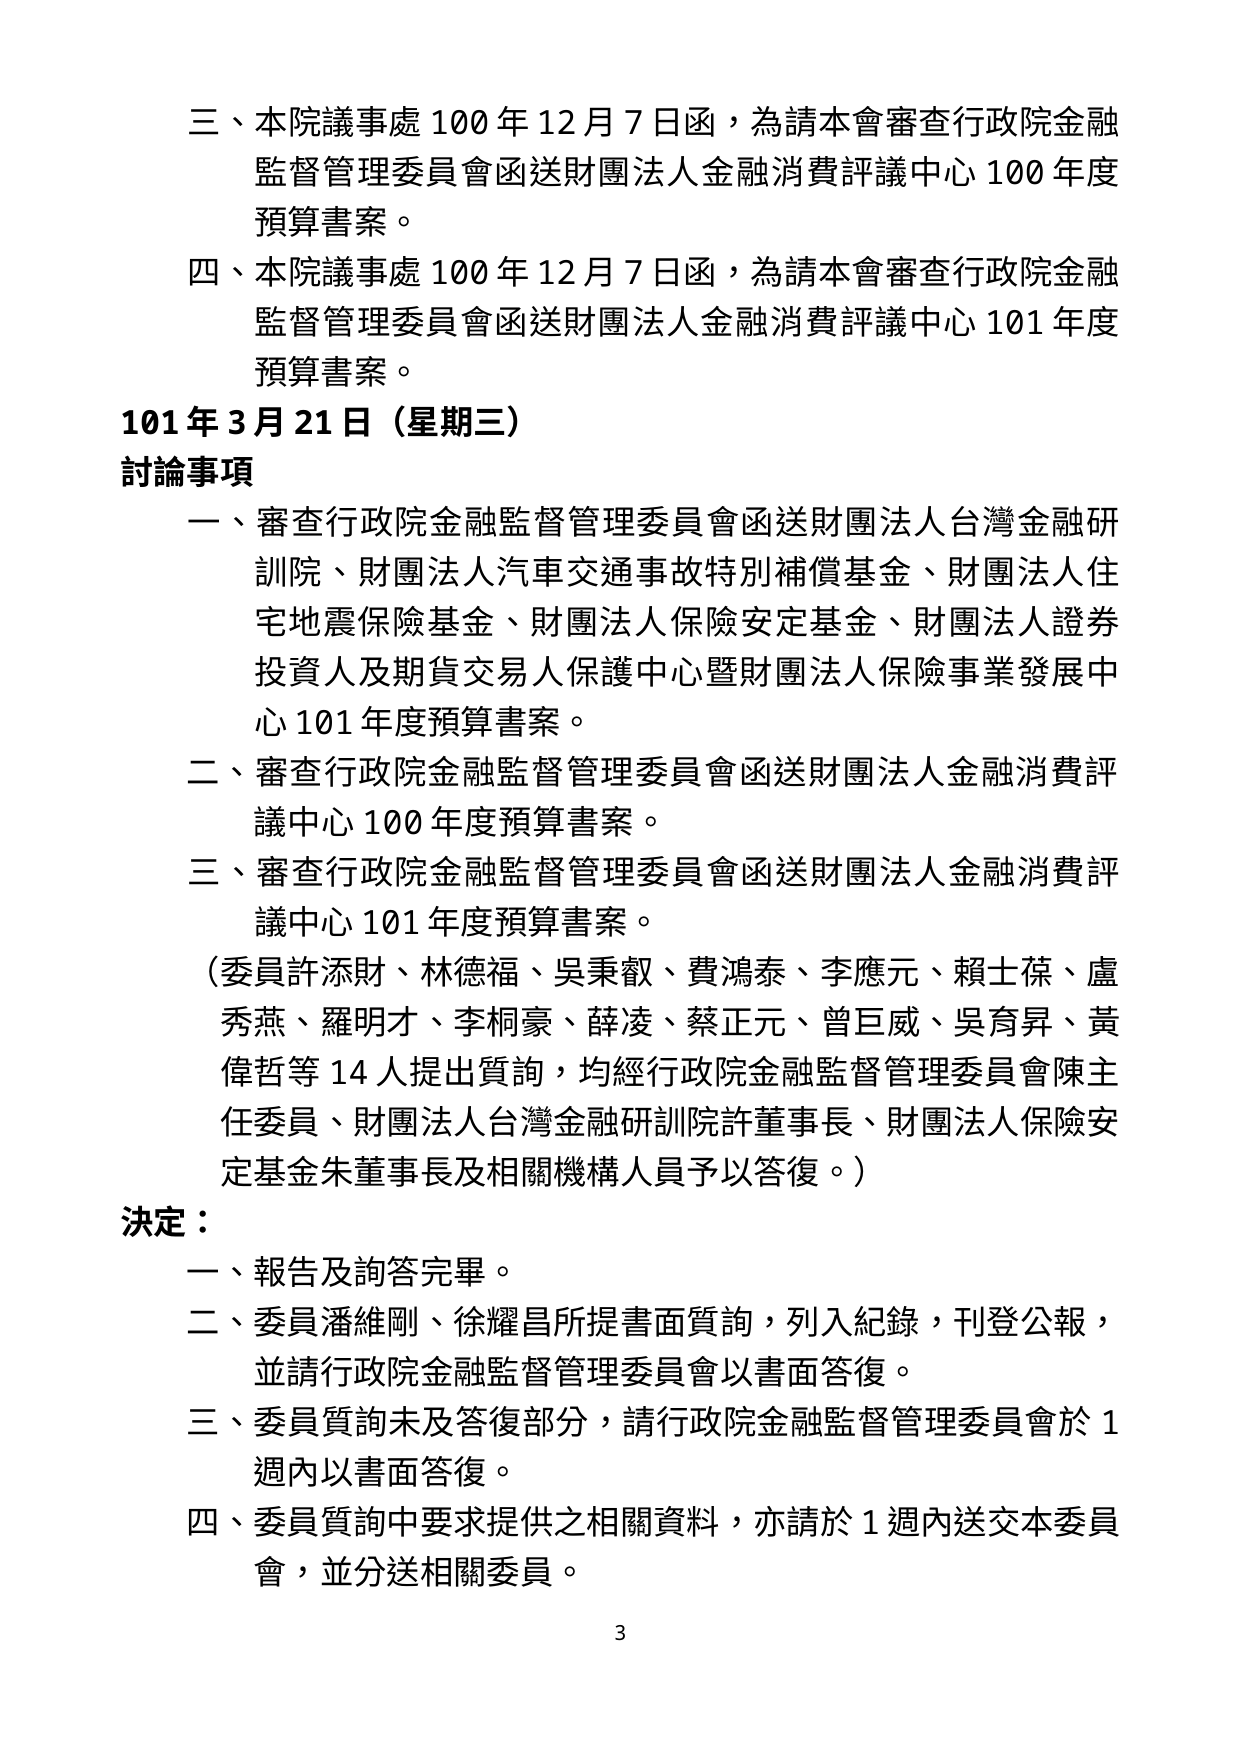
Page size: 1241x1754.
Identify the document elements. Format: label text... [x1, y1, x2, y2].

text 二、審查行政院金融監督管理委員會函送財團法人金融消費評議中心100年度預算書案。 [187, 744, 1120, 844]
text 四、本院議事處100年12月7日函，為請本會審查行政院金融監督管理委員會函送財團法人金融消費評議中心101年度預算書案。 [187, 244, 1120, 394]
text 決定： [120, 1194, 1120, 1244]
text 101年3月21日（星期三） [120, 394, 1120, 444]
text 一、審查行政院金融監督管理委員會函送財團法人台灣金融研訓院、財團法人汽車交通事故特別補償基金、財團法人住宅地震保險基金、財團法人保險安定基金、財團法人證券投資人及期貨交易人保護中心暨財團法人保險事業發展中心101年度預算書案。 [187, 494, 1120, 744]
text 討論事項 [120, 444, 1120, 494]
text 二、委員潘維剛、徐耀昌所提書面質詢，列入紀錄，刊登公報，並請行政院金融監督管理委員會以書面答復。 [187, 1294, 1120, 1394]
text 一、報告及詢答完畢。 [187, 1244, 1120, 1294]
text （委員許添財、林德福、吳秉叡、費鴻泰、李應元、賴士葆、盧秀燕、羅明才、李桐豪、薛凌、蔡正元、曾巨威、吳育昇、黃偉哲等14人提出質詢，均經行政院金融監督管理委員會陳主任委員、財團法人台灣金融研訓院許董事長、財團法人保險安定基金朱董事長及相關機構人員予以答復。） [186, 944, 1120, 1194]
text 三、委員質詢未及答復部分，請行政院金融監督管理委員會於1週內以書面答復。 [187, 1394, 1120, 1494]
text 四、委員質詢中要求提供之相關資料，亦請於1週內送交本委員會，並分送相關委員。 [187, 1494, 1120, 1594]
text 三、審查行政院金融監督管理委員會函送財團法人金融消費評議中心101年度預算書案。 [187, 844, 1120, 944]
text 三、本院議事處100年12月7日函，為請本會審查行政院金融監督管理委員會函送財團法人金融消費評議中心100年度預算書案。 [187, 94, 1120, 244]
